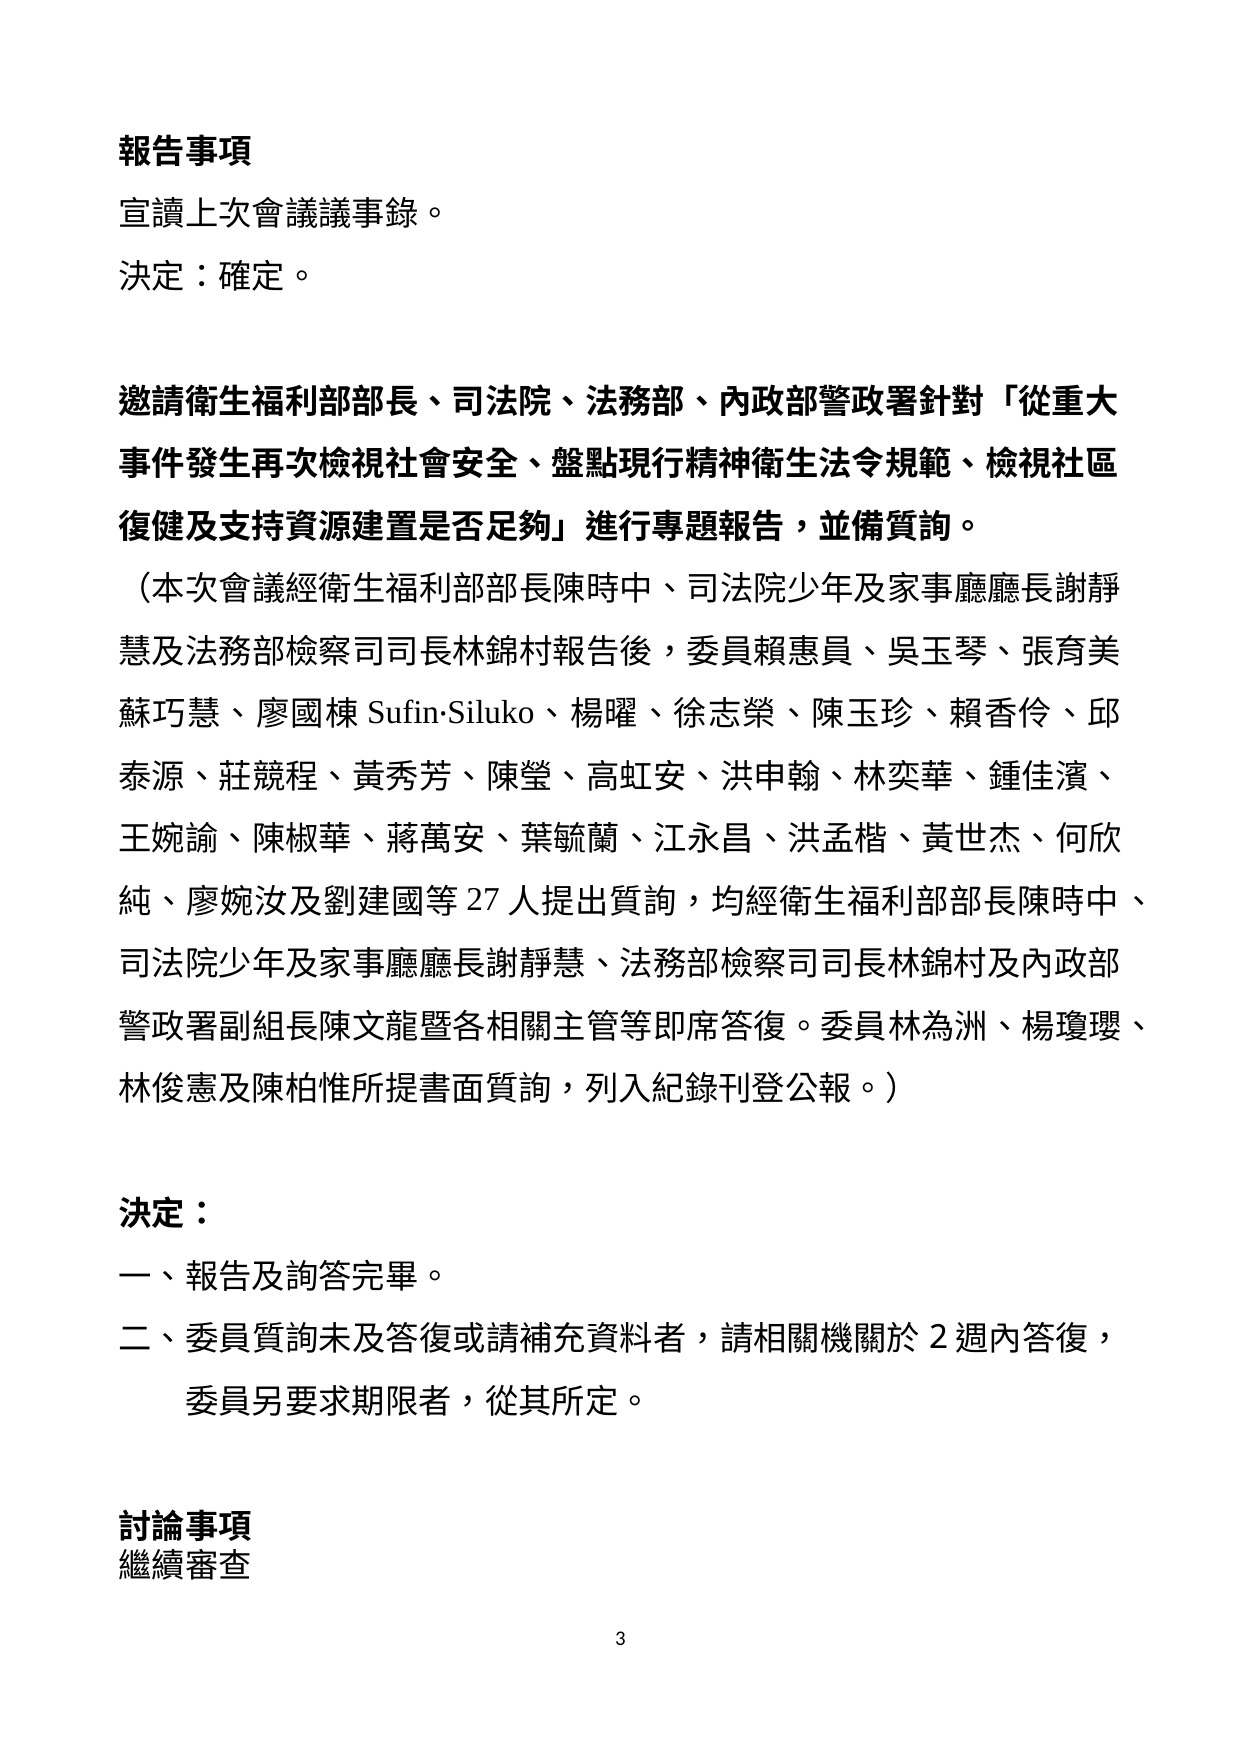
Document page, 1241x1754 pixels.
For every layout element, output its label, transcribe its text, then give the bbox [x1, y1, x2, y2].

text （本次會議經衛生福利部部長陳時中、司法院少年及家事廳廳長謝靜慧及法務部檢察司司長林錦村報告後，委員賴惠員、吳玉琴、張育美、蘇巧慧、廖國棟Sufin‧Siluko、楊曜、徐志榮、陳玉珍、賴香伶、邱泰源、莊競程、黃秀芳、陳瑩、高虹安、洪申翰、林奕華、鍾佳濱、王婉諭、陳椒華、蔣萬安、葉毓蘭、江永昌、洪孟楷、黃世杰、何欣純、廖婉汝及劉建國等27人提出質詢，均經衛生福利部部長陳時中、司法院少年及家事廳廳長謝靜慧、法務部檢察司司長林錦村及內政部警政署副組長陳文龍暨各相關主管等即席答復。委員林為洲、楊瓊瓔、林俊憲及陳柏惟所提書面質詢，列入紀錄刊登公報。） [118, 544, 1122, 1107]
text 宣讀上次會議議事錄。 [118, 169, 1122, 232]
text 決定：確定。 [118, 232, 1122, 294]
text 二、委員質詢未及答復或請補充資料者，請相關機關於2週內答復，委員另要求期限者，從其所定。 [118, 1294, 1122, 1419]
text 一、報告及詢答完畢。 [118, 1232, 1122, 1294]
text 繼續審查 [118, 1544, 1122, 1586]
text 邀請衛生福利部部長、司法院、法務部、內政部警政署針對「從重大事件發生再次檢視社會安全、盤點現行精神衛生法令規範、檢視社區復健及支持資源建置是否足夠」進行專題報告，並備質詢。 [118, 357, 1122, 544]
text 決定： [118, 1169, 1122, 1232]
text 報告事項 [118, 107, 1122, 169]
text 討論事項 [118, 1482, 1122, 1544]
